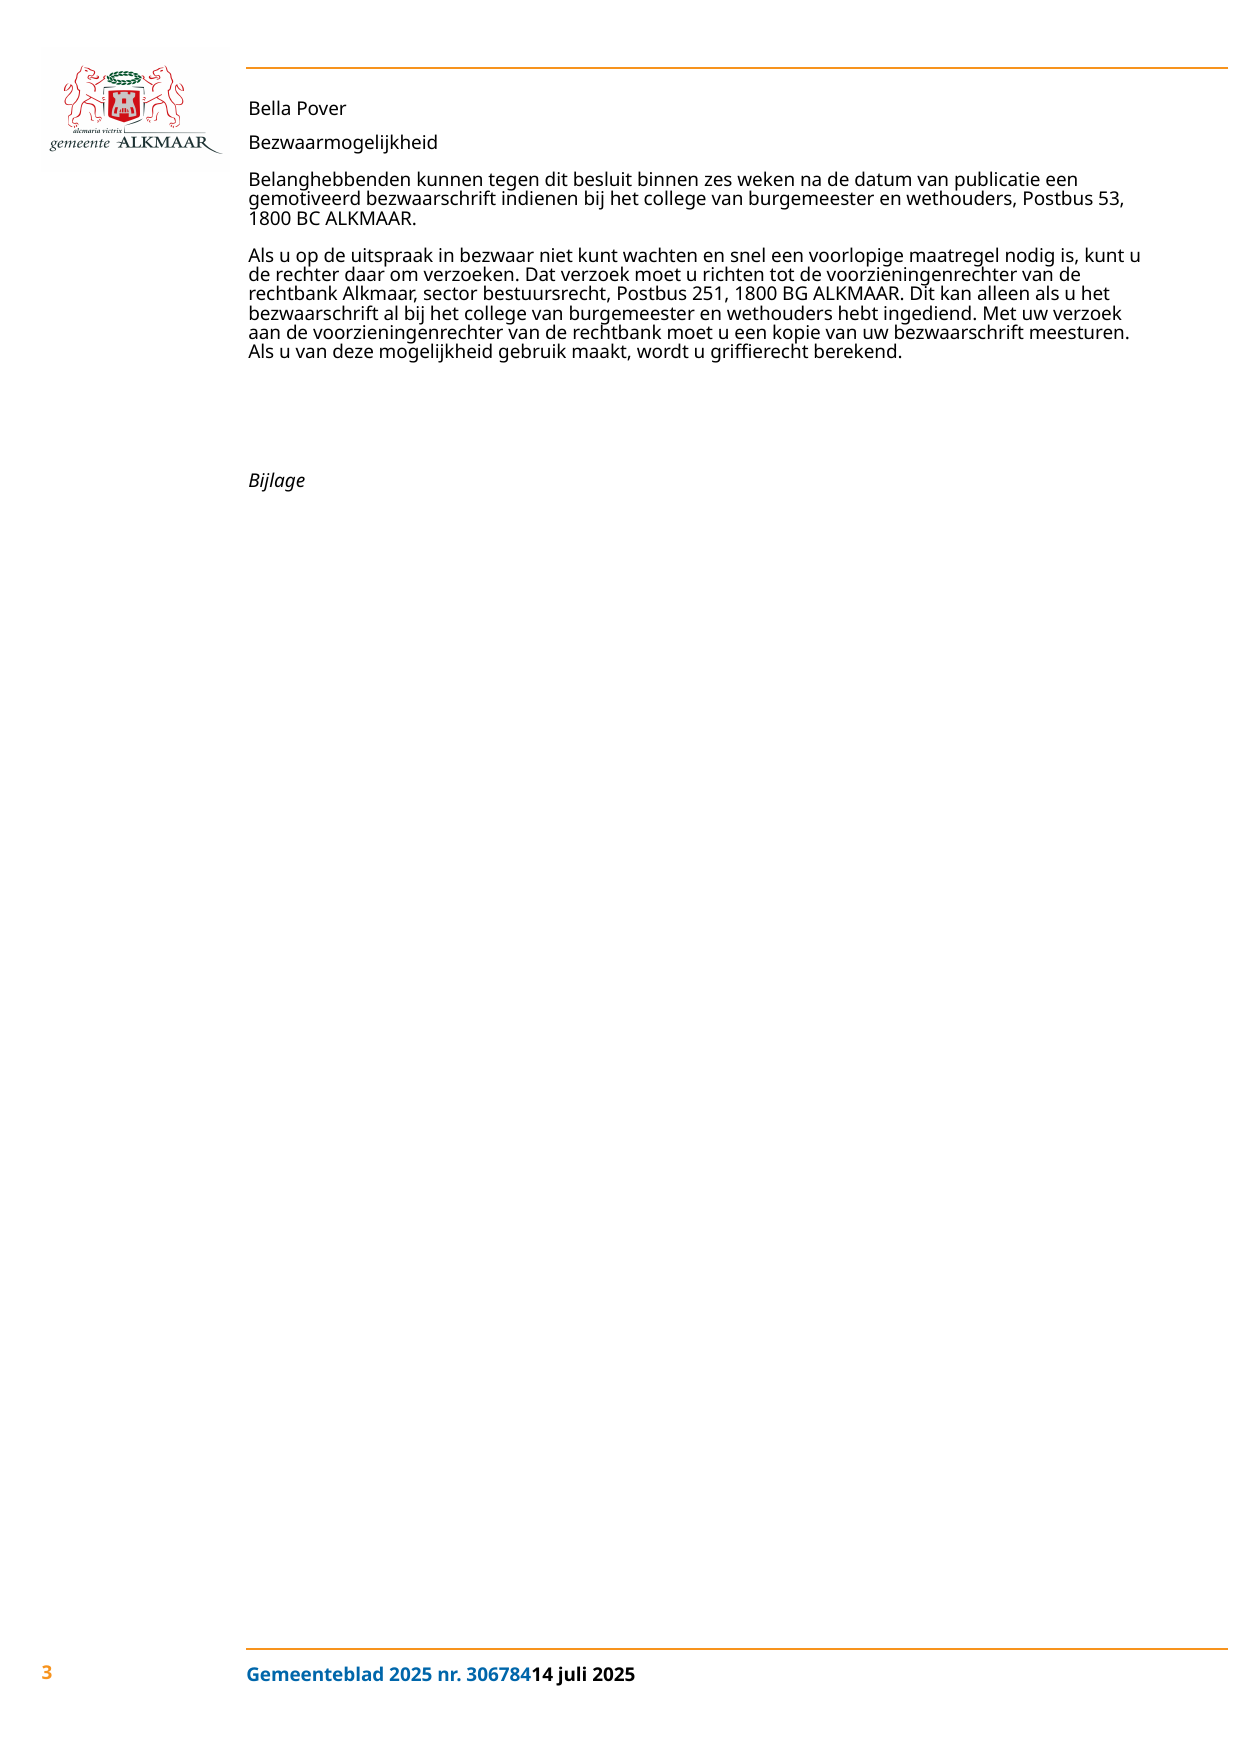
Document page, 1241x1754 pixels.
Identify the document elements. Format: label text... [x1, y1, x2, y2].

picture [41, 47, 231, 172]
text Bijlage [248, 467, 271, 493]
text Bezwaarmogelijkheid [248, 134, 271, 153]
text Bella Pover [248, 95, 271, 121]
